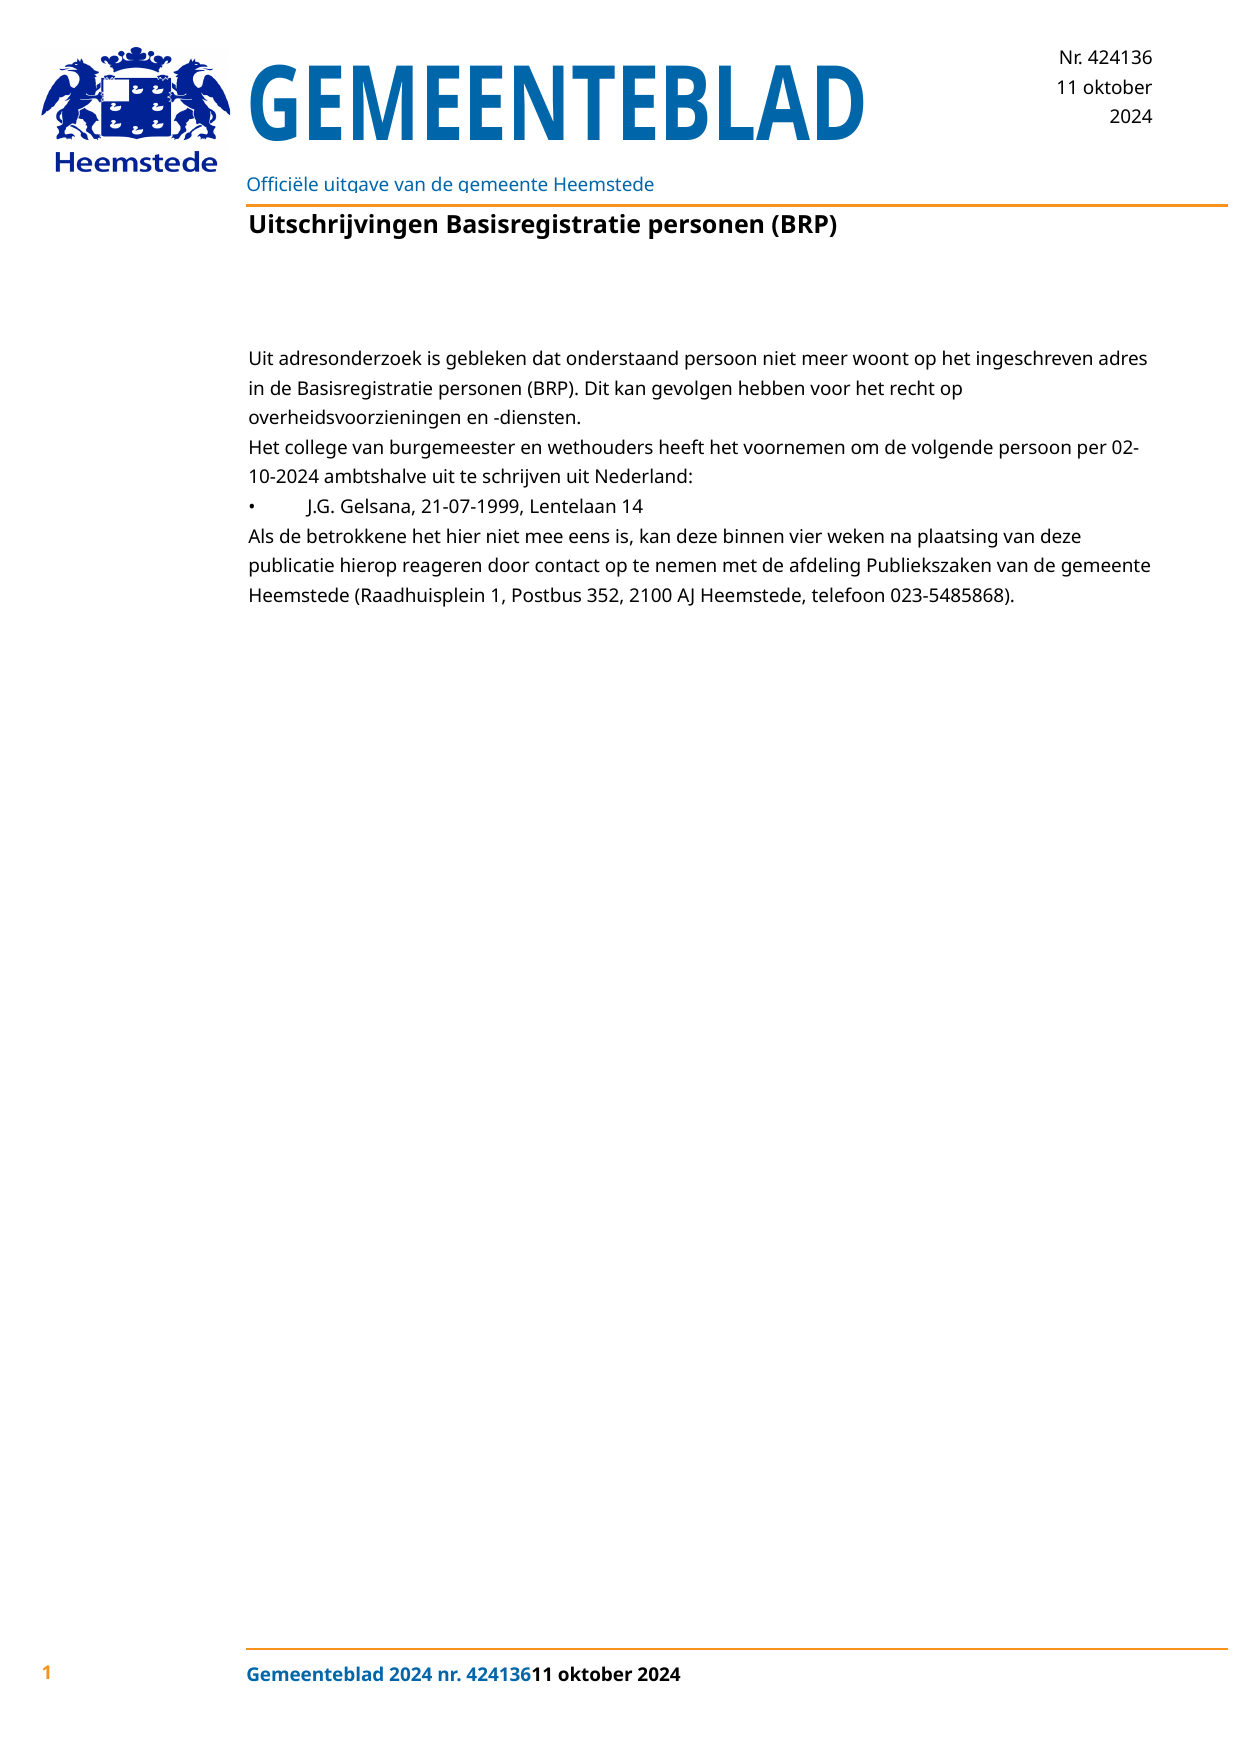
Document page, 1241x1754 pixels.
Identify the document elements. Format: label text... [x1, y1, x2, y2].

picture [41, 47, 231, 172]
text Als de betrokkene het hier niet mee eens is, kan deze binnen vier weken na plaatsing van deze publicatie hierop reageren door contact op te nemen met de afdeling Publiekszaken van de gemeente Heemstede (Raadhuisplein 1, Postbus 352, 2100 AJ Heemstede, telefoon 023-5485868). [248, 523, 1152, 608]
text Uit adresonderzoek is gebleken dat onderstaand persoon niet meer woont op het ingeschreven adres in de Basisregistratie personen (BRP). Dit kan gevolgen hebben voor het recht op overheidsvoorzieningen en -diensten. [248, 345, 1152, 430]
text Het college van burgemeester en wethouders heeft het voornemen om de volgende persoon per 02-10-2024 ambtshalve uit te schrijven uit Nederland: [248, 434, 1152, 489]
text Uitschrijvingen Basisregistratie personen (BRP) [248, 207, 1152, 241]
list J.G. Gelsana, 21-07-1999, Lentelaan 14 [248, 493, 1152, 519]
